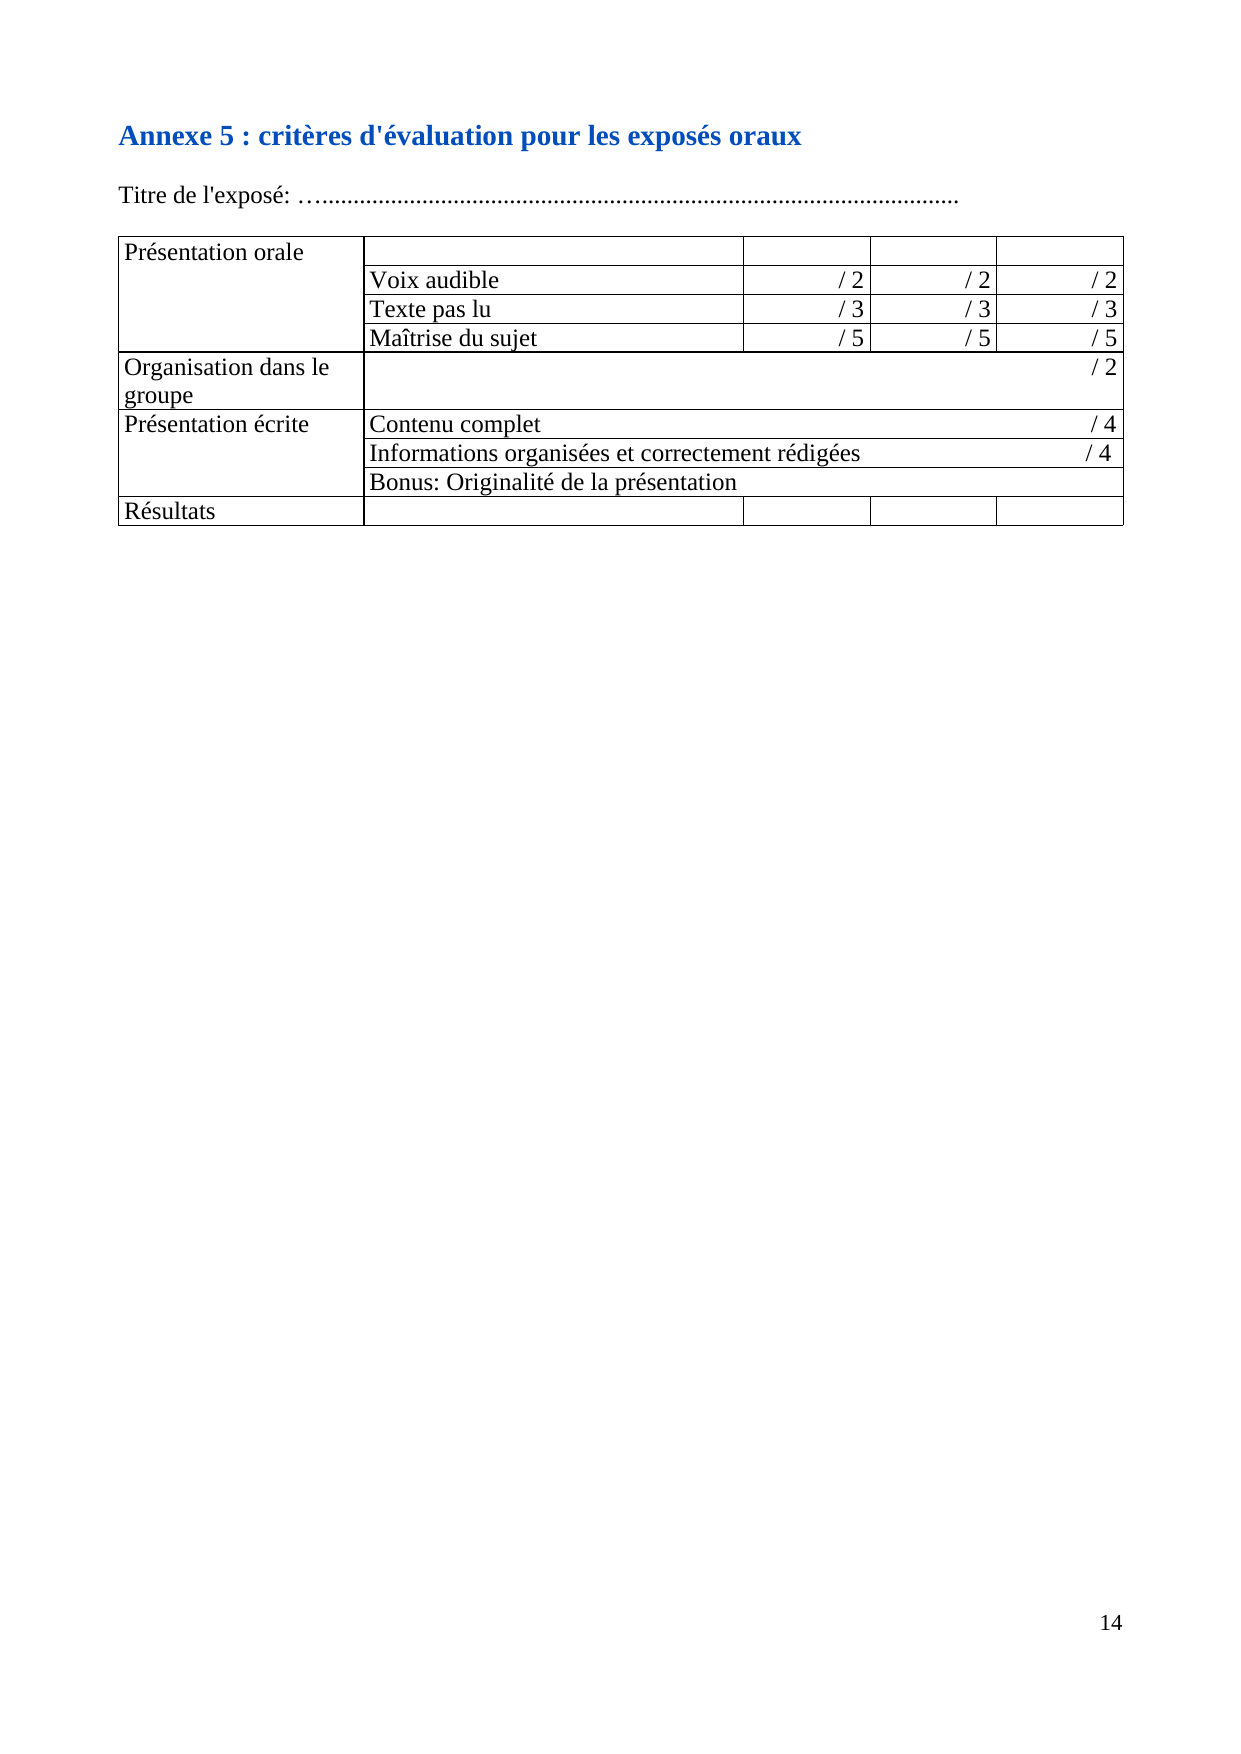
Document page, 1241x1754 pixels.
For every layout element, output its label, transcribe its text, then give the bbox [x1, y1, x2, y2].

table_header [744, 237, 870, 265]
table_cell / 2 [871, 266, 996, 294]
table_cell / 5 [997, 324, 1123, 351]
table_header Présentation orale [119, 237, 363, 351]
table_cell Maîtrise du sujet [365, 324, 743, 351]
table_cell Contenu complet / 4 [365, 410, 1123, 438]
table_cell / 3 [997, 295, 1123, 323]
table_cell / 5 [744, 324, 870, 351]
table_cell Bonus: Originalité de la présentation [365, 468, 1123, 496]
table_cell / 3 [744, 295, 870, 323]
text Annexe 5 : critères d'évaluation pour les exposés oraux [118, 118, 1122, 152]
text Titre de l'exposé: …...................................................................................................... [118, 180, 1122, 208]
table_cell / 2 [365, 353, 1123, 409]
table_header [871, 237, 996, 265]
table_cell Texte pas lu [365, 295, 743, 323]
table_cell Résultats [119, 497, 363, 525]
table_cell [744, 497, 870, 525]
table_cell / 3 [871, 295, 996, 323]
table_cell [997, 497, 1123, 525]
table_cell / 2 [997, 266, 1123, 294]
table_cell Informations organisées et correctement rédigées / 4 [365, 439, 1123, 467]
table_cell / 2 [744, 266, 870, 294]
table_cell Organisation dans le groupe [119, 353, 363, 409]
table_cell [365, 497, 743, 525]
table_header [365, 237, 743, 265]
table_cell Voix audible [365, 266, 743, 294]
table_cell / 5 [871, 324, 996, 351]
table_cell [871, 497, 996, 525]
table_header [997, 237, 1123, 265]
table_cell Présentation écrite [119, 410, 363, 496]
